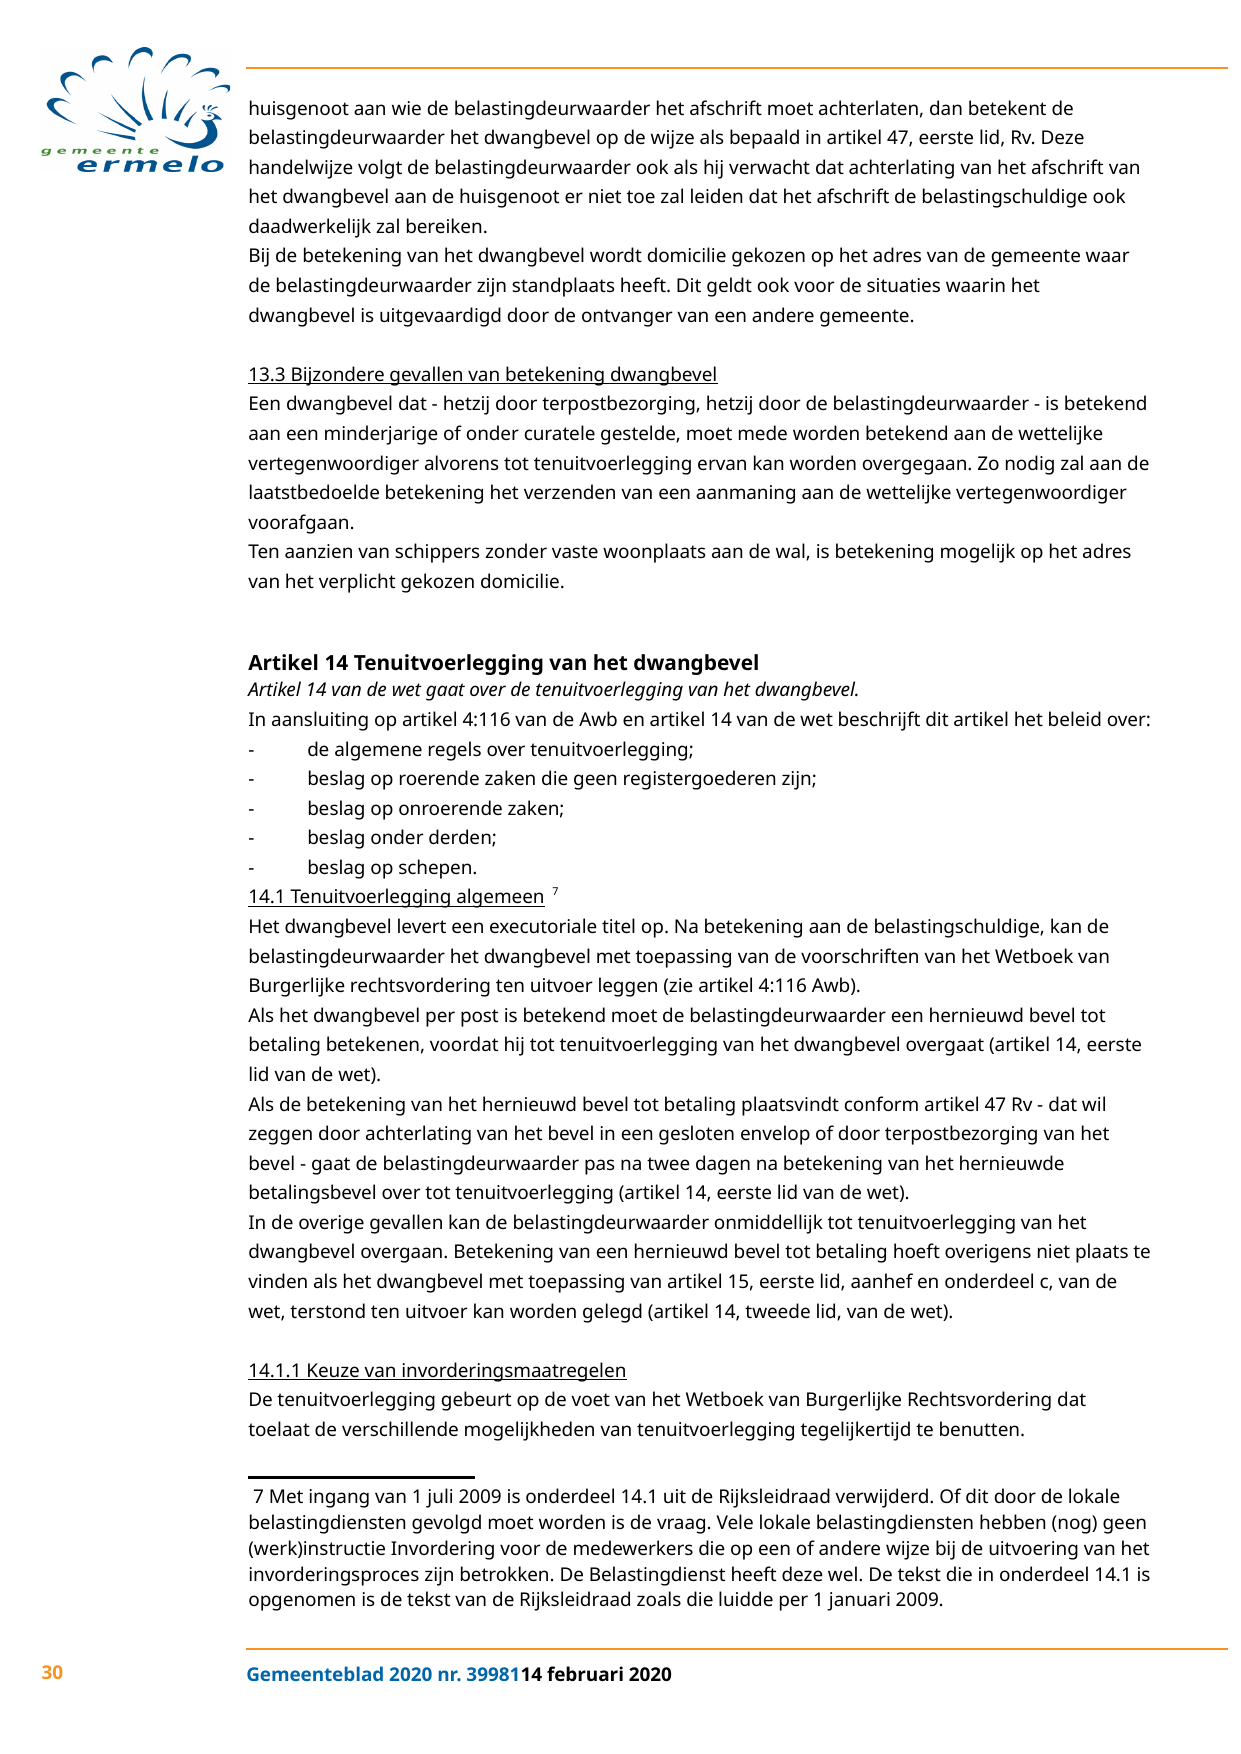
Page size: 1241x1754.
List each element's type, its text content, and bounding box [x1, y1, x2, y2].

text Als de betekening van het hernieuwd bevel tot betaling plaatsvindt conform artikel 47 Rv - dat wil zeggen door achterlating van het bevel in een gesloten envelop of door terpostbezorging van het bevel - gaat de belastingdeurwaarder pas na twee dagen na betekening van het hernieuwde betalingsbevel over tot tenuitvoerlegging (artikel 14, eerste lid van de wet). [248, 1091, 1152, 1205]
text Ten aanzien van schippers zonder vaste woonplaats aan de wal, is betekening mogelijk op het adres van het verplicht gekozen domicilie. [248, 538, 1152, 594]
text Het dwangbevel levert een executoriale titel op. Na betekening aan de belastingschuldige, kan de belastingdeurwaarder het dwangbevel met toepassing van de voorschriften van het Wetboek van Burgerlijke rechtsvordering ten uitvoer leggen (zie artikel 4:116 Awb). [248, 913, 1152, 998]
list beslag op onroerende zaken; [248, 795, 1152, 821]
list beslag op schepen. [248, 854, 1152, 880]
text In de overige gevallen kan de belastingdeurwaarder onmiddellijk tot tenuitvoerlegging van het dwangbevel overgaan. Betekening van een hernieuwd bevel tot betaling hoeft overigens niet plaats te vinden als het dwangbevel met toepassing van artikel 15, eerste lid, aanhef en onderdeel c, van de wet, terstond ten uitvoer kan worden gelegd (artikel 14, tweede lid, van de wet). [248, 1209, 1152, 1323]
text Artikel 14 van de wet gaat over de tenuitvoerlegging van het dwangbevel. [248, 677, 1152, 702]
text Bij de betekening van het dwangbevel wordt domicilie gekozen op het adres van de gemeente waar de belastingdeurwaarder zijn standplaats heeft. Dit geldt ook voor de situaties waarin het dwangbevel is uitgevaardigd door de ontvanger van een andere gemeente. [248, 243, 1152, 328]
text Met ingang van 1 juli 2009 is onderdeel 14.1 uit de Rijksleidraad verwijderd. Of dit door de lokale belastingdiensten gevolgd moet worden is de vraag. Vele lokale belastingdiensten hebben (nog) geen (werk)instructie Invordering voor de medewerkers die op een of andere wijze bij de uitvoering van het invorderingsproces zijn betrokken. De Belastingdienst heeft deze wel. De tekst die in onderdeel 14.1 is opgenomen is de tekst van de Rijksleidraad zoals die luidde per 1 januari 2009. [248, 1483, 1152, 1612]
text In aansluiting op artikel 4:116 van de Awb en artikel 14 van de wet beschrijft dit artikel het beleid over: [248, 706, 1152, 732]
text Een dwangbevel dat - hetzij door terpostbezorging, hetzij door de belastingdeurwaarder - is betekend aan een minderjarige of onder curatele gestelde, moet mede worden betekend aan de wettelijke vertegenwoordiger alvorens tot tenuitvoerlegging ervan kan worden overgegaan. Zo nodig zal aan de laatstbedoelde betekening het verzenden van een aanmaning aan de wettelijke vertegenwoordiger voorafgaan. [248, 391, 1152, 535]
text 13.3 Bijzondere gevallen van betekening dwangbevel [248, 361, 1152, 387]
list beslag op roerende zaken die geen registergoederen zijn; [248, 765, 1152, 791]
text 14.1.1 Keuze van invorderingsmaatregelen [248, 1357, 1152, 1383]
text 14.1 Tenuitvoerlegging algemeen [248, 884, 1152, 909]
picture [41, 47, 231, 172]
list beslag onder derden; [248, 824, 1152, 850]
text De tenuitvoerlegging gebeurt op de voet van het Wetboek van Burgerlijke Rechtsvordering dat toelaat de verschillende mogelijkheden van tenuitvoerlegging tegelijkertijd te benutten. [248, 1387, 1152, 1442]
text Als het dwangbevel per post is betekend moet de belastingdeurwaarder een hernieuwd bevel tot betaling betekenen, voordat hij tot tenuitvoerlegging van het dwangbevel overgaat (artikel 14, eerste lid van de wet). [248, 1002, 1152, 1087]
text huisgenoot aan wie de belastingdeurwaarder het afschrift moet achterlaten, dan betekent de belastingdeurwaarder het dwangbevel op de wijze als bepaald in artikel 47, eerste lid, Rv. Deze handelwijze volgt de belastingdeurwaarder ook als hij verwacht dat achterlating van het afschrift van het dwangbevel aan de huisgenoot er niet toe zal leiden dat het afschrift de belastingschuldige ook daadwerkelijk zal bereiken. [248, 95, 1152, 239]
text Artikel 14 Tenuitvoerlegging van het dwangbevel [248, 648, 1152, 677]
list de algemene regels over tenuitvoerlegging; [248, 736, 1152, 761]
